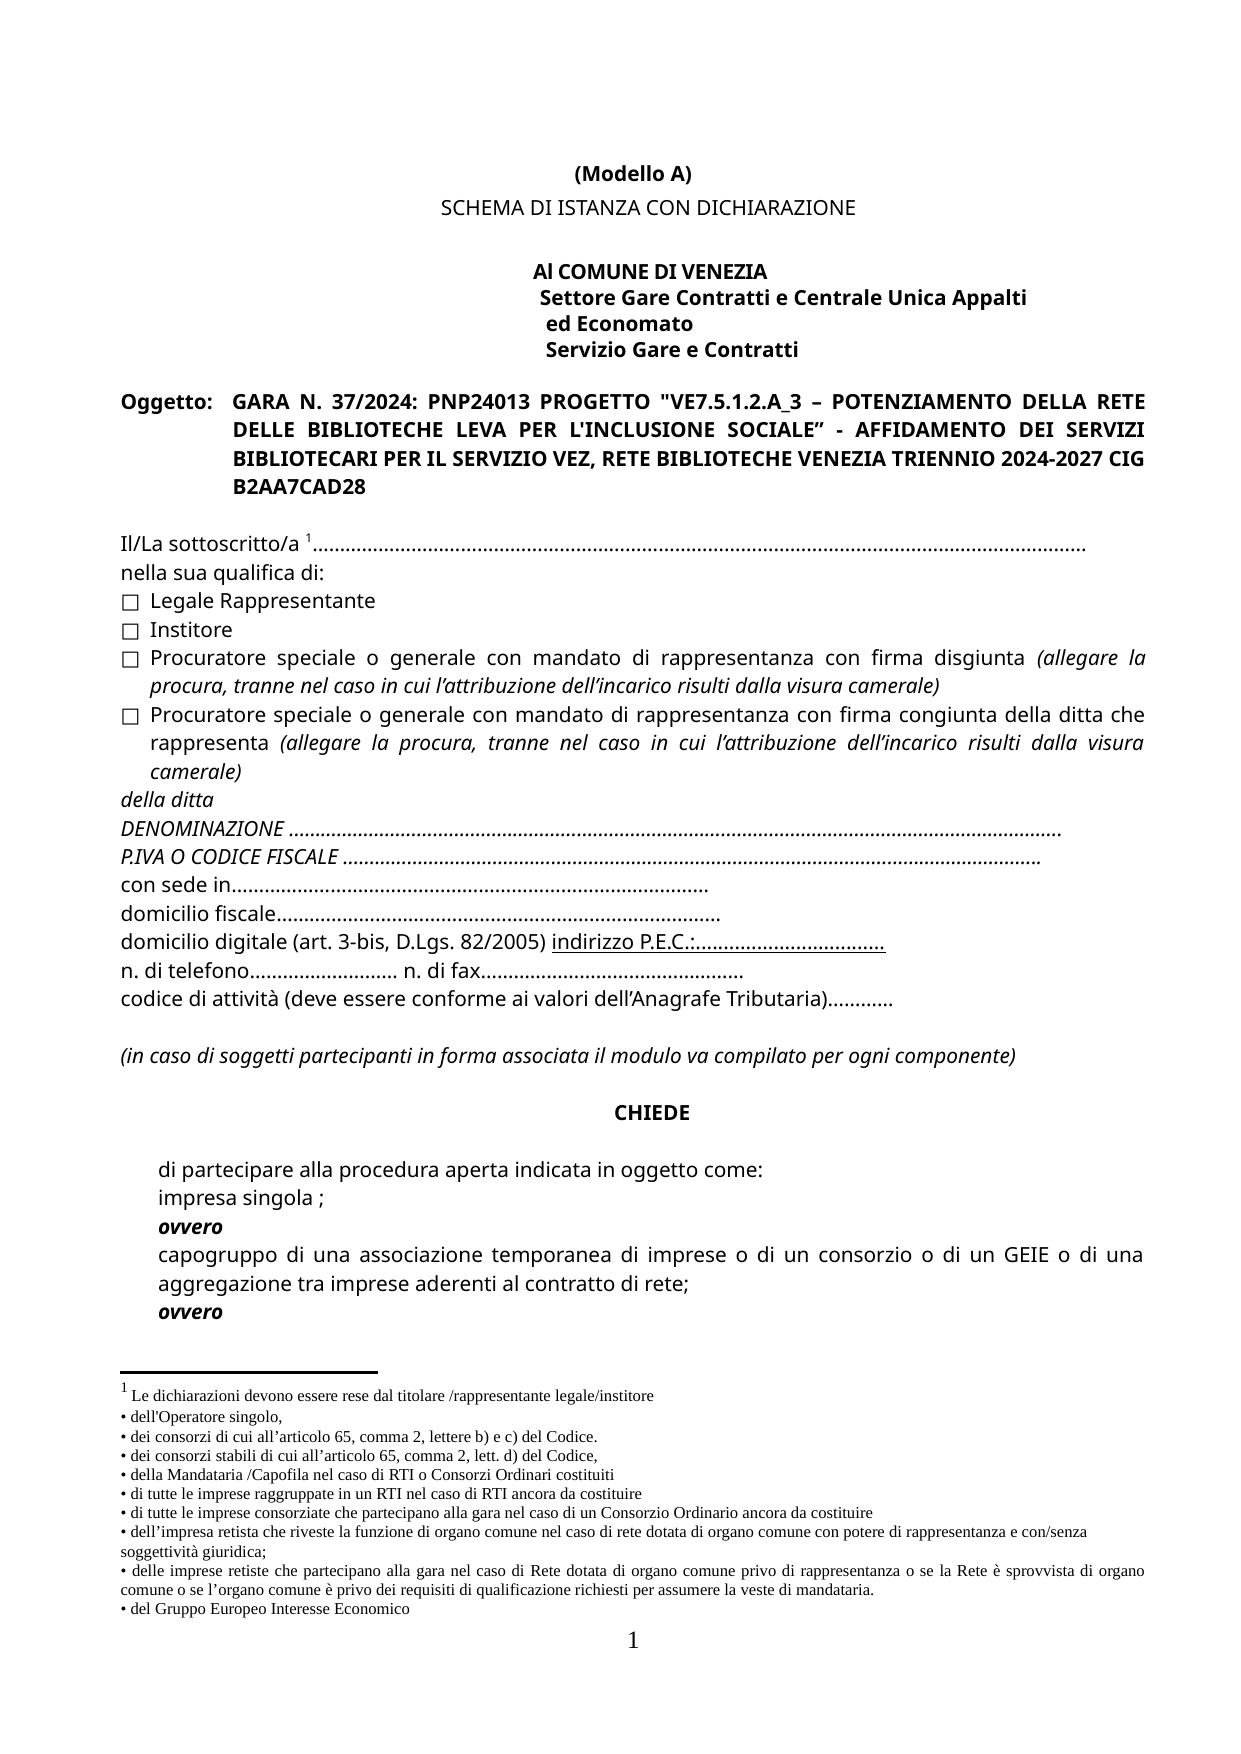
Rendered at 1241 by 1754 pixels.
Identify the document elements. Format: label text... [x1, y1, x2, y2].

text DENOMINAZIONE ………………………………………………………………………………………………………………………………. [120, 814, 1146, 842]
text della ditta [120, 785, 1146, 814]
text ovvero [158, 1297, 1146, 1326]
text • dei consorzi stabili di cui all’articolo 65, comma 2, lett. d) del Codice, [120, 1446, 1146, 1465]
text domicilio fiscale……………………………………………………………………… [120, 899, 1146, 927]
text (Modello A) [120, 159, 1146, 187]
text Oggetto: GARA N. 37/2024: PNP24013 PROGETTO "VE7.5.1.2.A_3 – POTENZIAMENTO DELLA RETE DELLE BIBLIOTECHE LEVA PER L'INCLUSIONE SOCIALE” - AFFIDAMENTO DEI SERVIZI BIBLIOTECARI PER IL SERVIZIO VEZ, RETE BIBLIOTECHE VENEZIA TRIENNIO 2024-2027 CIG B2AA7CAD28 [120, 387, 1146, 501]
subtitle Al COMUNE DI VENEZIA [533, 259, 1146, 284]
text □ Procuratore speciale o generale con mandato di rappresentanza con firma congiunta della ditta che rappresenta (allegare la procura, tranne nel caso in cui l’attribuzione dell’incarico risulti dalla visura camerale) [120, 700, 1146, 785]
text Il/La sottoscritto/a …………………………………………………………………………………………………………………………... [120, 529, 1146, 558]
text capogruppo di una associazione temporanea di imprese o di un consorzio o di un GEIE o di una aggregazione tra imprese aderenti al contratto di rete; [158, 1240, 1146, 1297]
text con sede in…………………………………………………………………………… [120, 871, 1146, 899]
text • dell'Operatore singolo, [120, 1407, 1146, 1426]
text domicilio digitale (art. 3-bis, D.Lgs. 82/2005) indirizzo P.E.C.:.................................. [120, 927, 1146, 956]
text • della Mandataria /Capofila nel caso di RTI o Consorzi Ordinari costituiti [120, 1465, 1146, 1484]
text • delle imprese retiste che partecipano alla gara nel caso di Rete dotata di organo comune privo di rappresentanza o se la Rete è sprovvista di organo comune o se l’organo comune è privo dei requisiti di qualificazione richiesti per assumere la veste di mandataria. [120, 1561, 1146, 1599]
text • dei consorzi di cui all’articolo 65, comma 2, lettere b) e c) del Codice. [120, 1426, 1146, 1446]
text ovvero [158, 1212, 1146, 1240]
text • dell’impresa retista che riveste la funzione di organo comune nel caso di rete dotata di organo comune con potere di rappresentanza e con/senza soggettività giuridica; [120, 1522, 1146, 1561]
text (in caso di soggetti partecipanti in forma associata il modulo va compilato per ogni componente) [120, 1041, 1146, 1070]
text codice di attività (deve essere conforme ai valori dell’Anagrafe Tributaria)………… [120, 984, 1146, 1013]
text • del Gruppo Europeo Interesse Economico [120, 1599, 1146, 1618]
text • di tutte le imprese consorziate che partecipano alla gara nel caso di un Consorzio Ordinario ancora da costituire [120, 1503, 1146, 1522]
text □ Institore [120, 615, 1146, 643]
text □ Procuratore speciale o generale con mandato di rappresentanza con firma disgiunta (allegare la procura, tranne nel caso in cui l’attribuzione dell’incarico risulti dalla visura camerale) [120, 643, 1146, 700]
list Settore Gare Contratti e Centrale Unica Appalti [539, 284, 1146, 310]
list ed Economato [546, 310, 1146, 336]
text □ Legale Rappresentante [120, 586, 1146, 615]
text di partecipare alla procedura aperta indicata in oggetto come: [158, 1155, 1146, 1183]
text impresa singola ; [120, 1183, 1146, 1212]
text Le dichiarazioni devono essere rese dal titolare /rappresentante legale/institore [120, 1378, 1146, 1407]
text CHIEDE [158, 1098, 1146, 1127]
text • di tutte le imprese raggruppate in un RTI nel caso di RTI ancora da costituire [120, 1484, 1146, 1503]
text nella sua qualifica di: [120, 558, 1146, 586]
text SCHEMA DI ISTANZA CON DICHIARAZIONE [158, 193, 1139, 221]
list Servizio Gare e Contratti [546, 336, 1146, 362]
text P.IVA O CODICE FISCALE ………………………………………………………………………………………………………………….. [120, 842, 1146, 871]
text n. di telefono……………………… n. di fax………………………………………… [120, 956, 1146, 984]
